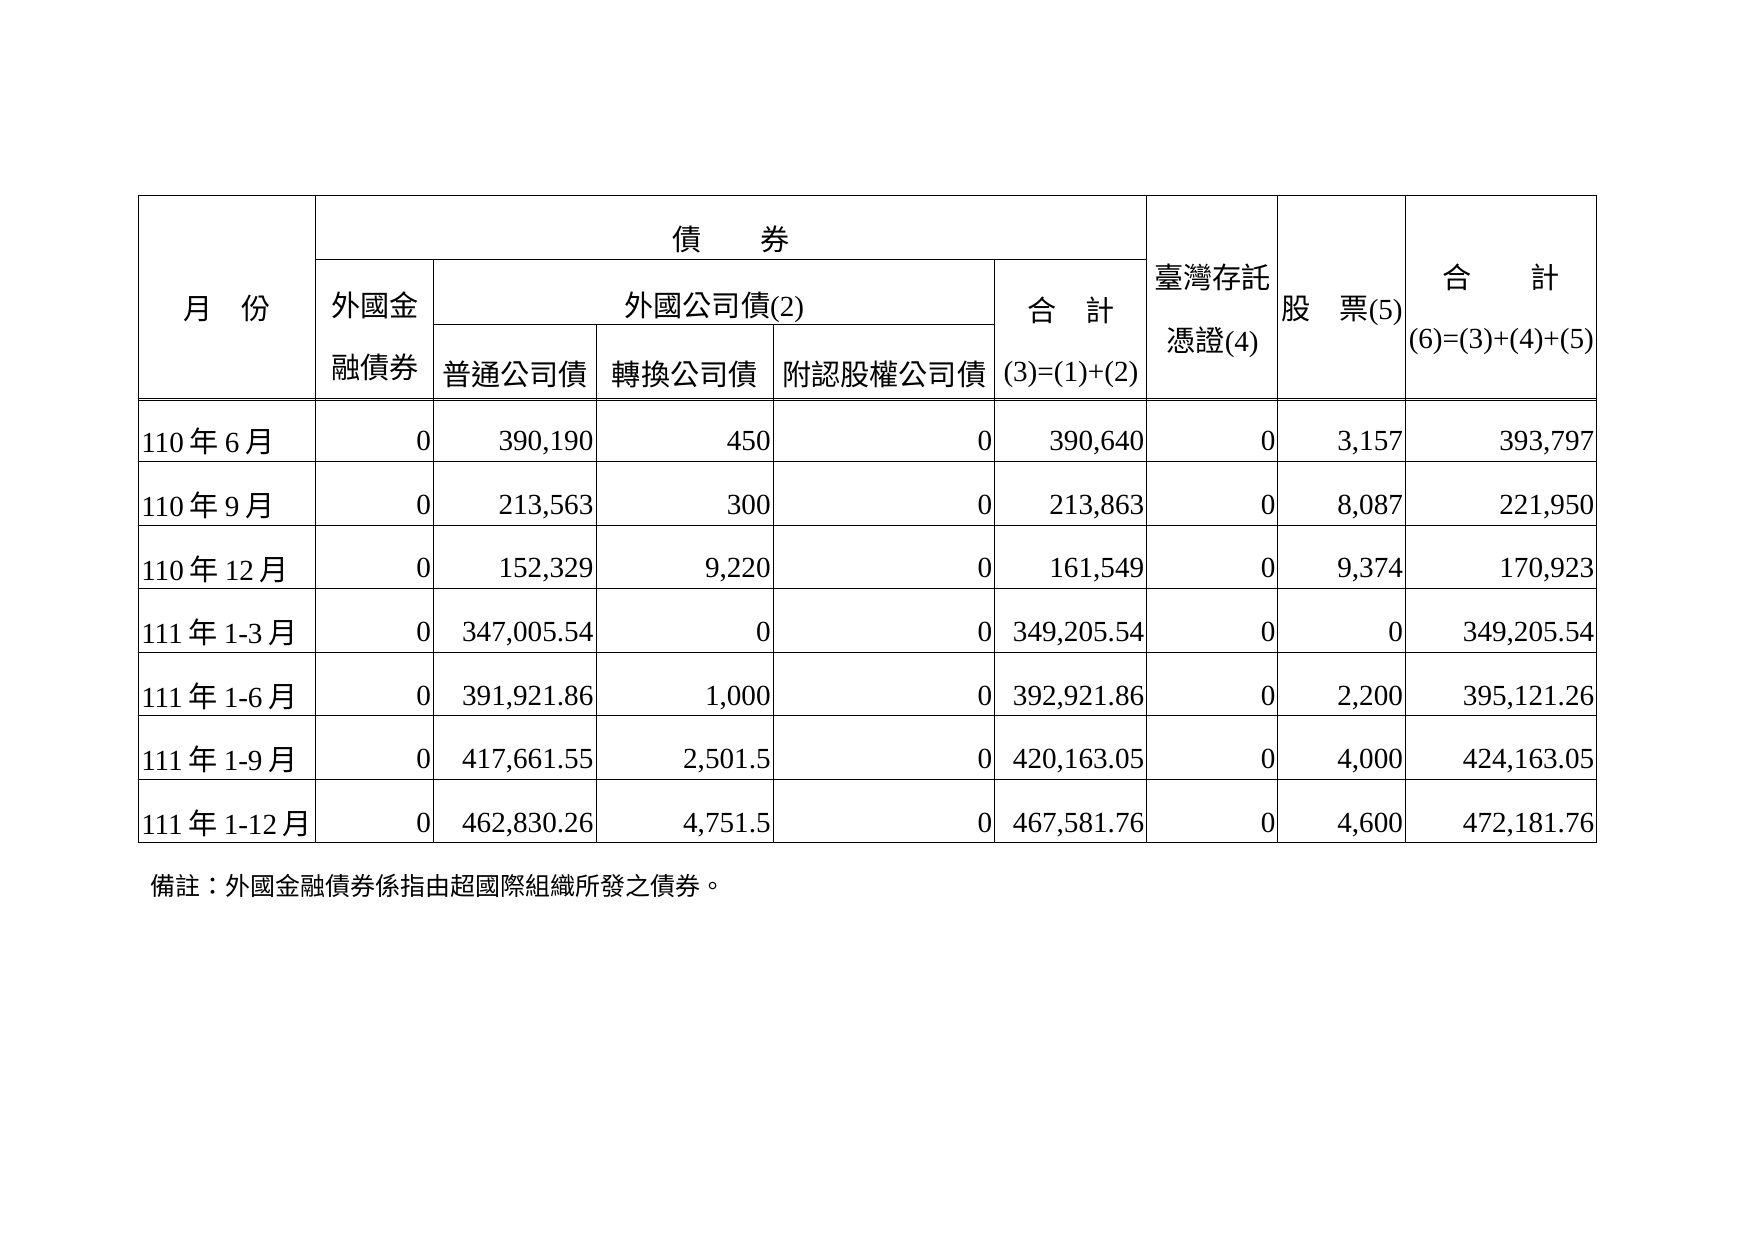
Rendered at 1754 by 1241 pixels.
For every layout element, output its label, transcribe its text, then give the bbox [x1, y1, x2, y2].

table_cell 213,863 [995, 462, 1146, 524]
table_cell 349,205.54 [995, 589, 1146, 652]
table_cell 221,950 [1406, 462, 1596, 524]
table_cell 合 計 (3)=(1)+(2) [995, 260, 1146, 397]
table_cell 213,563 [434, 462, 596, 524]
table_cell 110年9月 [139, 462, 315, 524]
table_cell 4,751.5 [597, 780, 773, 842]
table_cell 0 [774, 462, 994, 524]
table_cell 111年1-12月 [139, 780, 315, 842]
table_cell 4,000 [1278, 716, 1405, 779]
table_header 合 計(6)=(3)+(4)+(5) [1406, 196, 1596, 397]
table_cell 462,830.26 [434, 780, 596, 842]
table_cell 0 [774, 401, 994, 461]
table_cell 390,640 [995, 401, 1146, 461]
table_cell 391,921.86 [434, 653, 596, 715]
table_cell 普通公司債 [434, 325, 596, 397]
table_cell 390,190 [434, 401, 596, 461]
table_cell 170,923 [1406, 526, 1596, 588]
table_header 月 份 [139, 196, 315, 397]
table_cell 0 [1147, 780, 1277, 842]
table_cell 152,329 [434, 526, 596, 588]
table_cell 111年1-3月 [139, 589, 315, 652]
table_cell 0 [774, 526, 994, 588]
table_cell 417,661.55 [434, 716, 596, 779]
table_cell 0 [774, 653, 994, 715]
table_cell 0 [774, 716, 994, 779]
table_cell 轉換公司債 [597, 325, 773, 397]
table_cell 424,163.05 [1406, 716, 1596, 779]
table_cell 0 [316, 462, 433, 524]
table_cell 349,205.54 [1406, 589, 1596, 652]
table_cell 111年1-9月 [139, 716, 315, 779]
table_cell 0 [1147, 653, 1277, 715]
table_cell 外國金融債券(1) [316, 260, 433, 397]
text 備註：外國金融債券係指由超國際組織所發之債券。 [150, 843, 1604, 906]
table_cell 2,501.5 [597, 716, 773, 779]
table_cell 0 [597, 589, 773, 652]
table_cell 0 [774, 589, 994, 652]
table_cell 0 [1147, 462, 1277, 524]
table_cell 附認股權公司債 [774, 325, 994, 397]
table_cell 0 [1278, 589, 1405, 652]
table_cell 110年6月 [139, 401, 315, 461]
table_cell 0 [1147, 589, 1277, 652]
table_cell 392,921.86 [995, 653, 1146, 715]
table_cell 0 [774, 780, 994, 842]
table_cell 9,374 [1278, 526, 1405, 588]
table_cell 1,000 [597, 653, 773, 715]
table_header 臺灣存託憑證(4) [1147, 196, 1277, 397]
table_cell 472,181.76 [1406, 780, 1596, 842]
table_cell 393,797 [1406, 401, 1596, 461]
table_cell 0 [1147, 716, 1277, 779]
table_header 債 券 [316, 196, 1146, 258]
table_cell 0 [316, 589, 433, 652]
table_cell 110年12月 [139, 526, 315, 588]
table_cell 3,157 [1278, 401, 1405, 461]
table_cell 450 [597, 401, 773, 461]
table_cell 0 [1147, 526, 1277, 588]
table_cell 0 [316, 780, 433, 842]
table_cell 9,220 [597, 526, 773, 588]
table_cell 395,121.26 [1406, 653, 1596, 715]
table_cell 外國公司債(2) [434, 260, 994, 324]
table_cell 467,581.76 [995, 780, 1146, 842]
table_cell 8,087 [1278, 462, 1405, 524]
table_cell 0 [316, 401, 433, 461]
table_cell 4,600 [1278, 780, 1405, 842]
table_cell 0 [316, 526, 433, 588]
table_cell 420,163.05 [995, 716, 1146, 779]
table_cell 2,200 [1278, 653, 1405, 715]
table_cell 347,005.54 [434, 589, 596, 652]
table_cell 161,549 [995, 526, 1146, 588]
table_cell 0 [316, 716, 433, 779]
table_cell 0 [1147, 401, 1277, 461]
table_cell 111年1-6月 [139, 653, 315, 715]
table_cell 300 [597, 462, 773, 524]
table_header 股 票(5) [1278, 196, 1405, 397]
table_cell 0 [316, 653, 433, 715]
